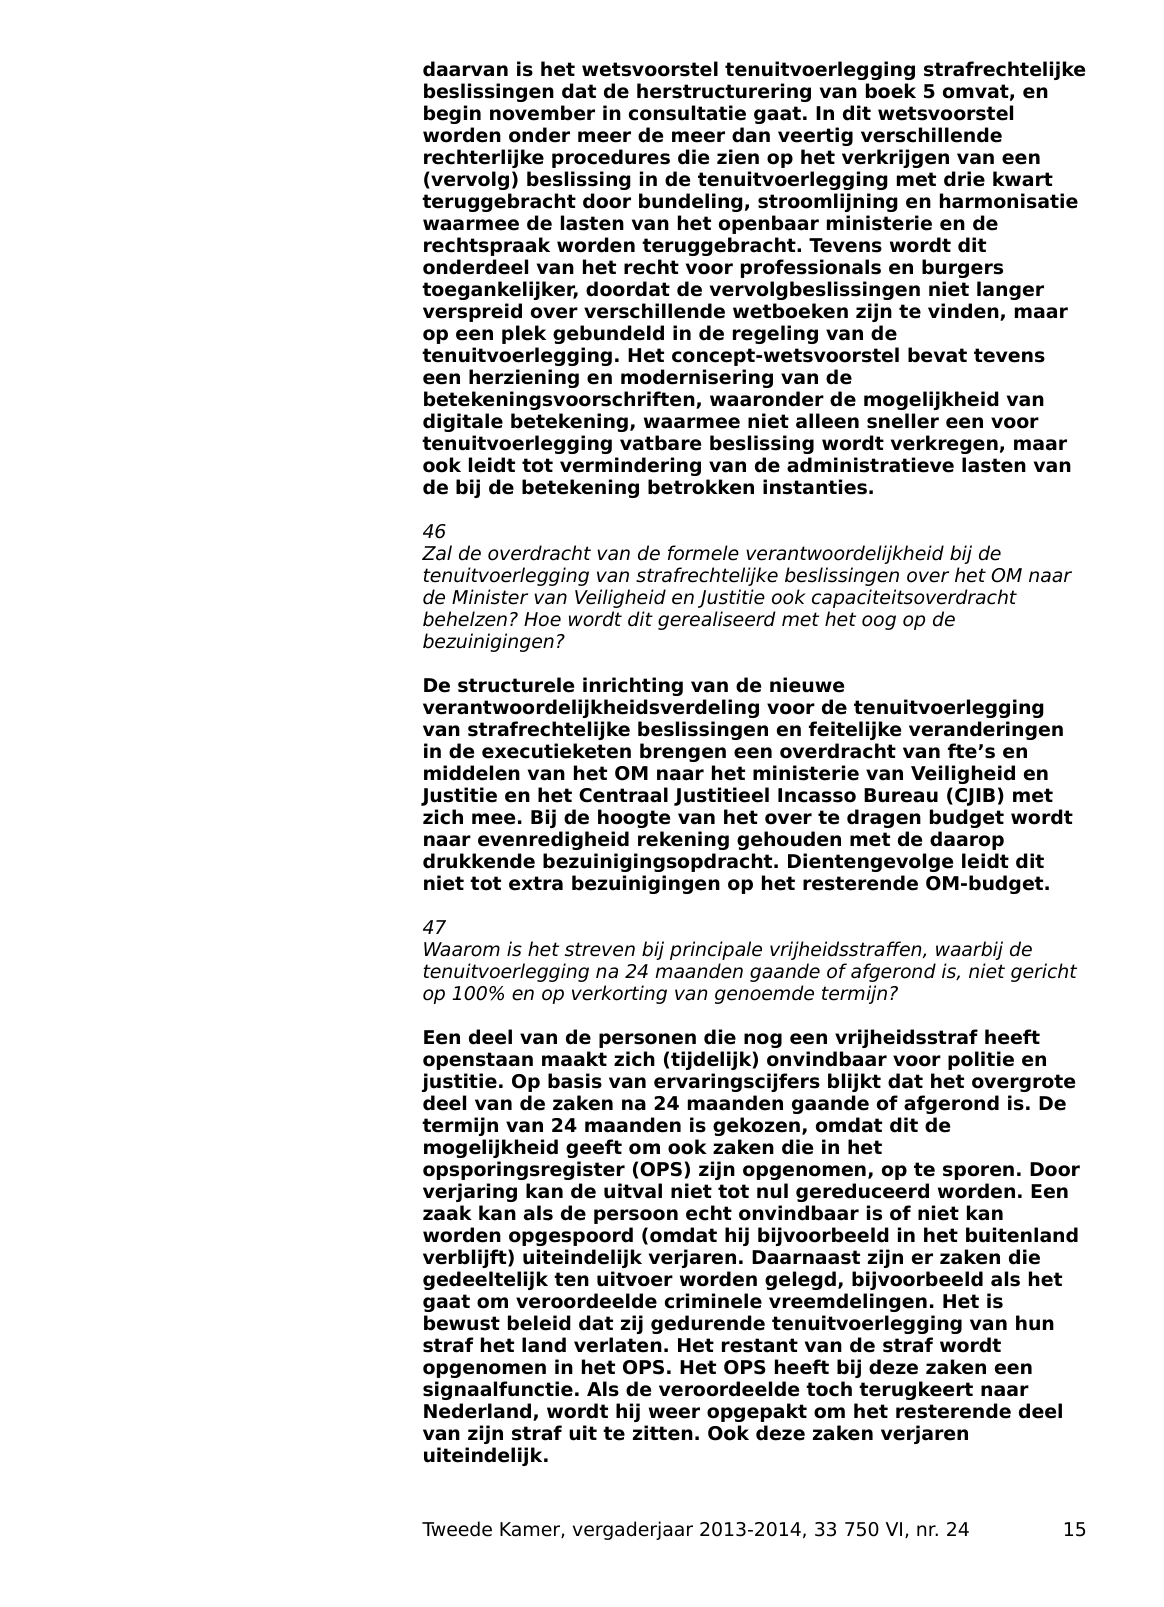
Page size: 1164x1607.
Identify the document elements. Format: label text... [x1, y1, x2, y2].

text Waarom is het streven bij principale vrijheidsstraffen, waarbij de tenuitvoerlegging na 24 maanden gaande of afgerond is, niet gericht op 100% en op verkorting van genoemde termijn? [422, 939, 1087, 1005]
text Zal de overdracht van de formele verantwoordelijkheid bij de tenuitvoerlegging van strafrechtelijke beslissingen over het OM naar de Minister van Veiligheid en Justitie ook capaciteitsoverdracht behelzen? Hoe wordt dit gerealiseerd met het oog op de bezuinigingen? [422, 543, 1087, 653]
text 46 [422, 521, 1087, 543]
text Een deel van de personen die nog een vrijheidsstraf heeft openstaan maakt zich (tijdelijk) onvindbaar voor politie en justitie. Op basis van ervaringscijfers blijkt dat het overgrote deel van de zaken na 24 maanden gaande of afgerond is. De termijn van 24 maanden is gekozen, omdat dit de mogelijkheid geeft om ook zaken die in het opsporingsregister (OPS) zijn opgenomen, op te sporen. Door verjaring kan de uitval niet tot nul gereduceerd worden. Een zaak kan als de persoon echt onvindbaar is of niet kan worden opgespoord (omdat hij bijvoorbeeld in het buitenland verblijft) uiteindelijk verjaren. Daarnaast zijn er zaken die gedeeltelijk ten uitvoer worden gelegd, bijvoorbeeld als het gaat om veroordeelde criminele vreemdelingen. Het is bewust beleid dat zij gedurende tenuitvoerlegging van hun straf het land verlaten. Het restant van de straf wordt opgenomen in het OPS. Het OPS heeft bij deze zaken een signaalfunctie. Als de veroordeelde toch terugkeert naar Nederland, wordt hij weer opgepakt om het resterende deel van zijn straf uit te zitten. Ook deze zaken verjaren uiteindelijk. [422, 1027, 1087, 1467]
text 47 [422, 917, 1087, 939]
text De structurele inrichting van de nieuwe verantwoordelijkheidsverdeling voor de tenuitvoerlegging van strafrechtelijke beslissingen en feitelijke veranderingen in de executieketen brengen een overdracht van fte’s en middelen van het OM naar het ministerie van Veiligheid en Justitie en het Centraal Justitieel Incasso Bureau (CJIB) met zich mee. Bij de hoogte van het over te dragen budget wordt naar evenredigheid rekening gehouden met de daarop drukkende bezuinigingsopdracht. Dientengevolge leidt dit niet tot extra bezuinigingen op het resterende OM-budget. [422, 675, 1087, 895]
text daarvan is het wetsvoorstel tenuitvoerlegging strafrechtelijke beslissingen dat de herstructurering van boek 5 omvat, en begin november in consultatie gaat. In dit wetsvoorstel worden onder meer de meer dan veertig verschillende rechterlijke procedures die zien op het verkrijgen van een (vervolg) beslissing in de tenuitvoerlegging met drie kwart teruggebracht door bundeling, stroomlijning en harmonisatie waarmee de lasten van het openbaar ministerie en de rechtspraak worden teruggebracht. Tevens wordt dit onderdeel van het recht voor professionals en burgers toegankelijker, doordat de vervolgbeslissingen niet langer verspreid over verschillende wetboeken zijn te vinden, maar op een plek gebundeld in de regeling van de tenuitvoerlegging. Het concept-wetsvoorstel bevat tevens een herziening en modernisering van de betekeningsvoorschriften, waaronder de mogelijkheid van digitale betekening, waarmee niet alleen sneller een voor tenuitvoerlegging vatbare beslissing wordt verkregen, maar ook leidt tot vermindering van de administratieve lasten van de bij de betekening betrokken instanties. [422, 59, 1087, 499]
